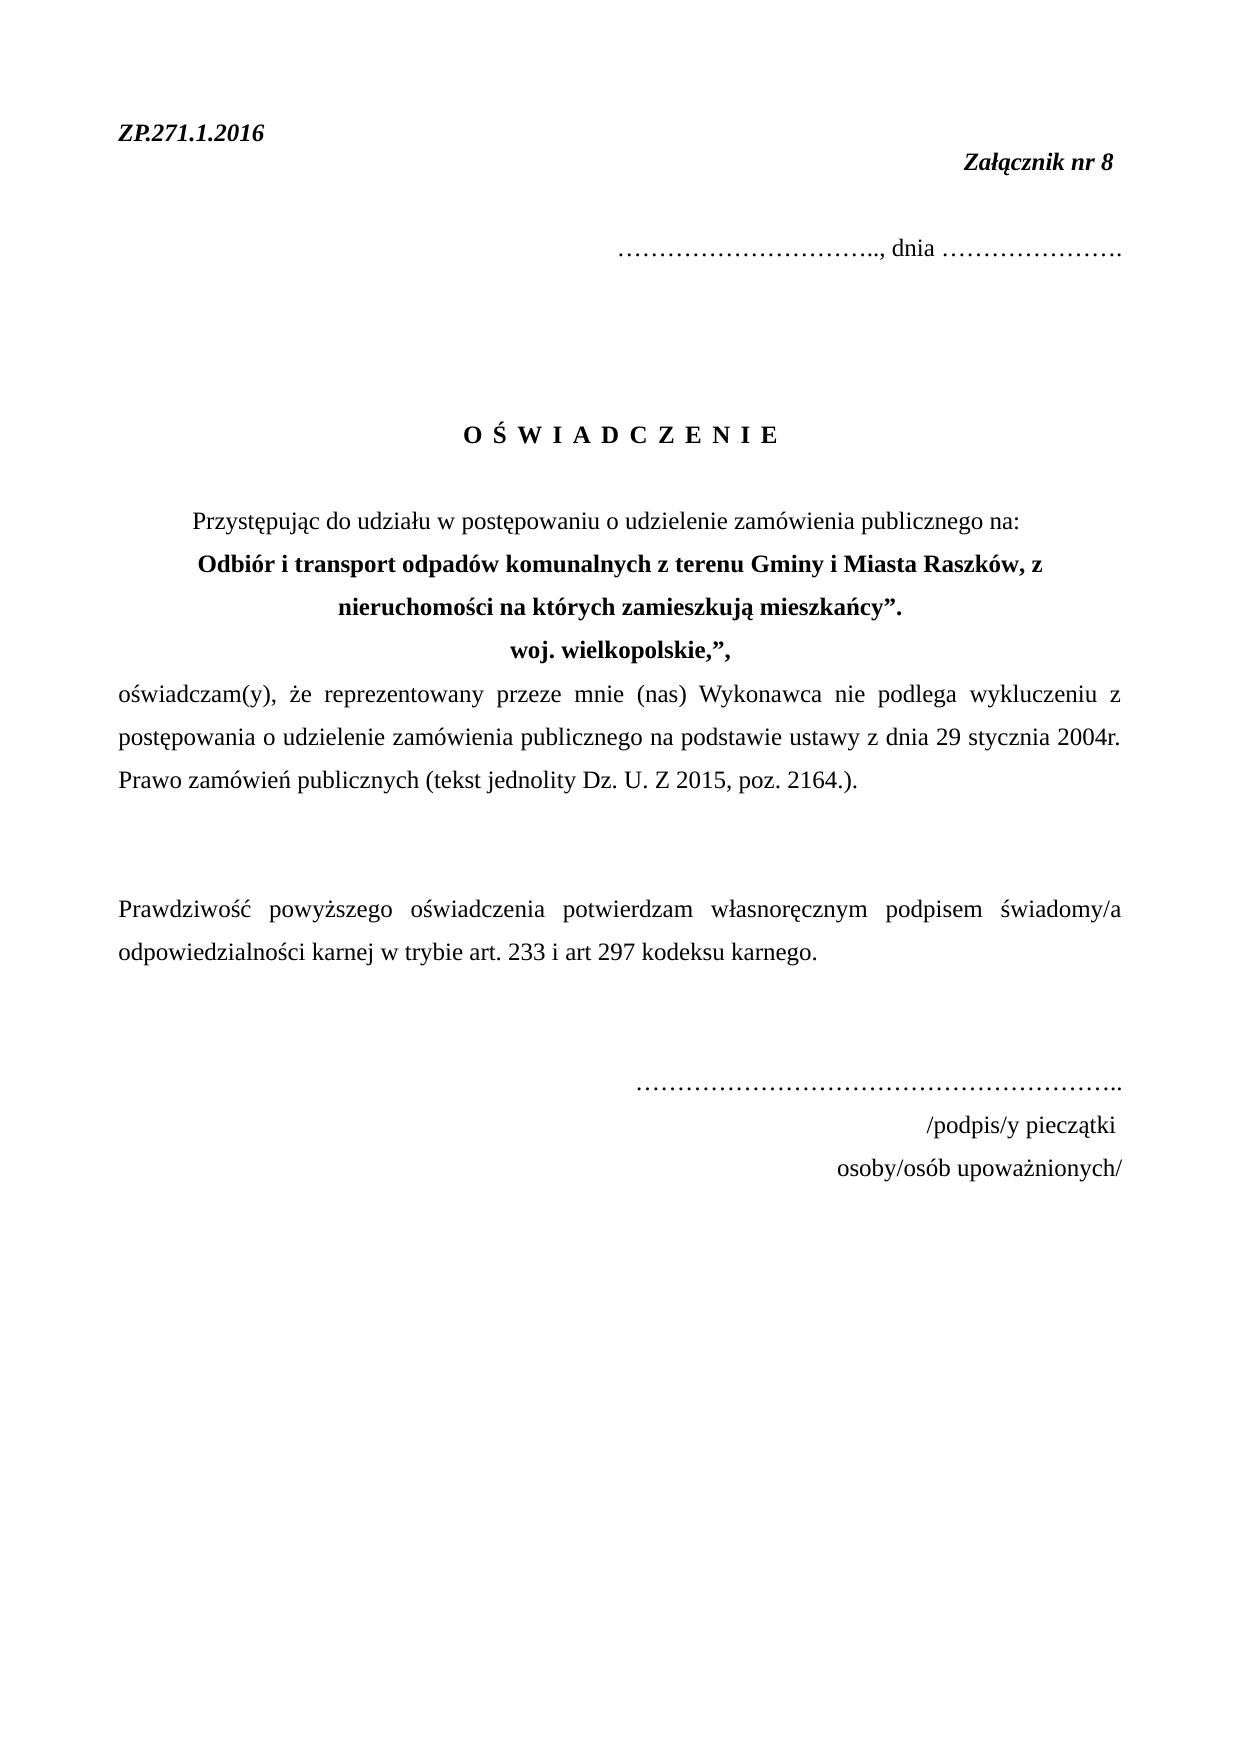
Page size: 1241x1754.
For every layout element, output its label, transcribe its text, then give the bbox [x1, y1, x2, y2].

text Odbiór i transport odpadów komunalnych z terenu Gminy i Miasta Raszków, z nieruchomości na których zamieszkują mieszkańcy”. woj. wielkopolskie,”, [118, 549, 1122, 664]
text ………………………….., dnia …………………. [118, 233, 1122, 262]
text ZP.271.1.2016 [118, 118, 1122, 147]
text Przystępując do udziału w postępowaniu o udzielenie zamówienia publicznego na: [118, 506, 1122, 535]
text ………………………………………………….. /podpis/y pieczątki osoby/osób upoważnionych/ [118, 1067, 1122, 1182]
text Załącznik nr 8 [118, 147, 1122, 176]
text Prawdziwość powyższego oświadczenia potwierdzam własnoręcznym podpisem świadomy/a odpowiedzialności karnej w trybie art. 233 i art 297 kodeksu karnego. [118, 894, 1122, 966]
text OŚWIADCZENIE [118, 420, 1122, 449]
text oświadczam(y), że reprezentowany przeze mnie (nas) Wykonawca nie podlega wykluczeniu z postępowania o udzielenie zamówienia publicznego na podstawie ustawy z dnia 29 stycznia 2004r. Prawo zamówień publicznych (tekst jednolity Dz. U. Z 2015, poz. 2164.). [118, 679, 1122, 794]
